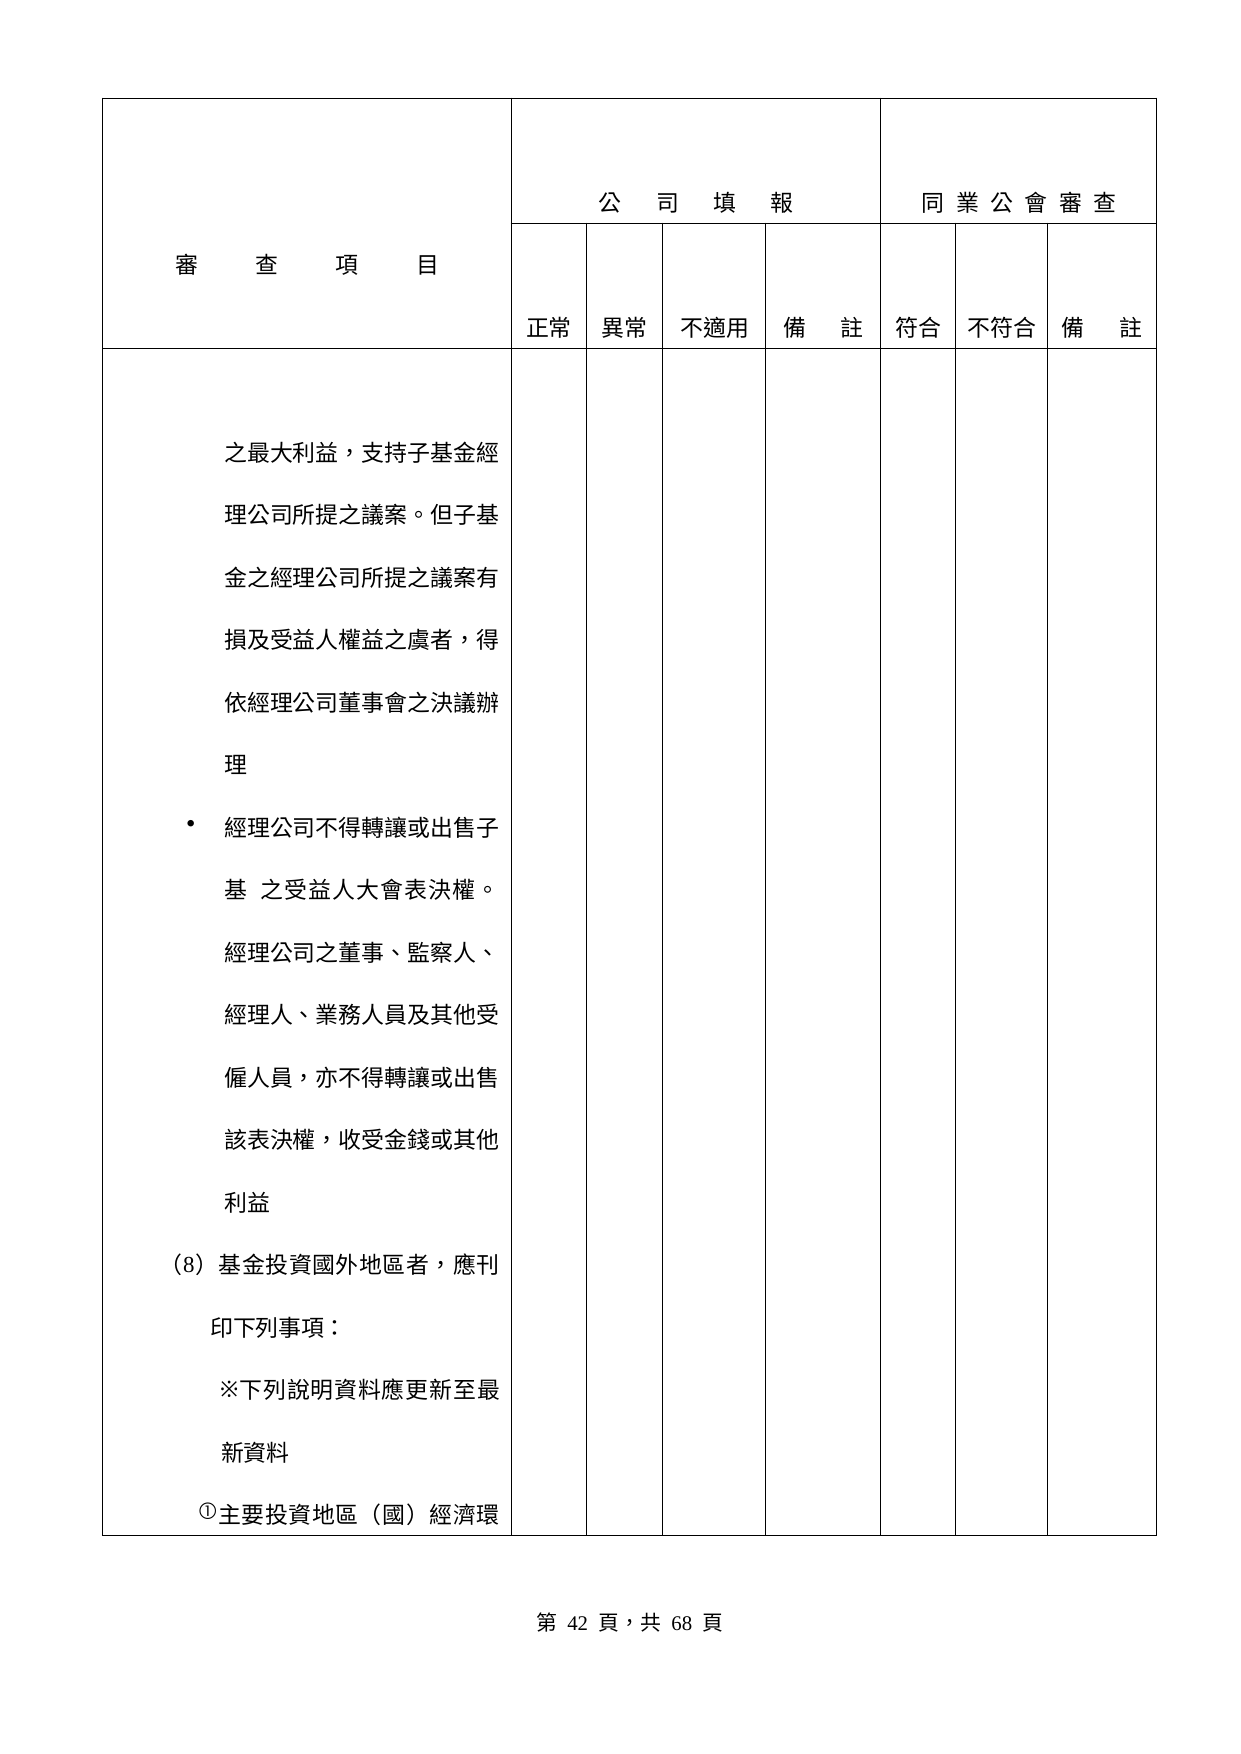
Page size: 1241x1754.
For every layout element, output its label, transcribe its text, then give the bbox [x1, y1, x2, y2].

table_cell 【公開說明書】（追加募集案僅需檢附公開說明書修正對照表） ※下列資料應符合金管會規定之格式 是否依證券投資信託事業募集證券投資信託基金公開說明書應行記載事項準則規定，於所編製公開說明書封面註明係申請（報）用之稿本 是否依證券投資信託事業募集證券投資信託基金公開說明書應行記載事項準則規定，記載下列事項： （一）編製目錄及頁次 （二）封面依序刊印事項： 1.基金名稱（保本型基金應用括弧以不同顏色顯著字體標明保本比率及基金之類型(保證型或保護型)） 2.基金種類（股票型、債券型、平衡型、保本型、組合型、指數型、指數股票型（Exchange Traded Fund；ETF）、貨幣市場基金、傘型或其他經金融監督管理委員會（以下簡稱金管會）核定者 3.基本投資方針 4.基金型態（開放式或封閉式） 5.基金投資國外地區者，註明「投資國外」 6.基金以外幣計價者，註明本基金以______幣計價 7.本次核准發行總面額 8.本次核准發行受益權單位數 9.保本型基金為保證型者，保證機構之名稱 10.證券投資信託事業之名稱 11.以顯著方式刊印下列文字： （1）「本基金經金融監督管理委員會核准或同意生效，惟不表示本基金絕無風險。本證券投資信託事業以往之經理績效不保證本基金之最低投資收益；本證券投資信託事業除盡善良管理人之注意義務外，不負責本基金之盈虧，亦不保證最低之收益」 （2）保本型基金為保證型者，應刊印「本基金經金融監督管理委員會核准或同意生效，惟不表示本基金絕無風險。投資人持有本基金至到期日時，始可享有_____%的本金保證。投資人於到期日前買回者或有本基金信託契約第__條第一款至第六款應終止之情事者，不在保證範圍，投資人應承擔整個投資期間之相關費用，並依當時淨值計算買回價格。投資人應了解到期日前本基金之淨值可能因市場因素而波動。投資人在進行交易前，應確定已充分瞭解本基金之風險與特性。」等文字。 （3）保本型基金為保護型者，應刊印「本基金無提供保證機構保證之機制，係透過投資工具達成保護本金之功能。本基金經金融監督管理委員會核准或同意生效，惟不表示本基金絕無風險。投資人持有本基金至到期日時，始可享有_____%的本金保護。投資人於到期日前買回者或有本基金信託契約第___條應提前終止之情事者，不在保護範圍，投資人應承擔整個投資期間之相關費用，並依當時淨值計算買回價格。投資人應了解到期日前本基金之淨值可能因市場因素而波動，因保護並非保證，投資標的之發行人違約或發生信用風險等因素，將無法達到本金保護之效果，投資人在進行交易前，應確定已充分瞭解本基金之風險與特性。」等文字，後段文字並應以加大粗黑字體或不同顏色等特別顯著方式刊印。 （4）高收益債券基金應以不同顏色顯著字體方式，載明適合之投資人屬性，並刊印「投資人投資高收益債券基金不宜占其投資組合過高之比重」，及「本基金經金融監督管理委員會核准，惟不表示絕無風險。由於高收益債券之信用評等未達投資等級或未經信用評等，且對利率變動的敏感度甚高，故本基金可能會因利率上升、市場流動性下降，或債券發行機構違約不支付本金、利息或破產而蒙受虧損。本基金不適合無法承擔相關風險之投資人。基金經理公司以往之經理績效不保證基金之最低投資收益；基金經理公司除盡善良管理人之注意義務外，不負責本基金之盈虧，亦不保證最低之收益，投資人申購前應詳閱基金公開說明書。」等文字。 （5）有關本基金運用限制及投資風險之揭露請詳見第__頁至第__頁 （6）固定收益基金應以粗體字警示投資人投資基金應注意之風險，並應補充包含債券發行人違約之信用風險 （7）本公開說明書之內容如有虛偽或隱匿之情事者，應由本證券投資信託事業與負責人及其他曾在公開說明書上簽章者依法負責 （8）查詢本公開說明書之網址，包括本會指定之資訊申報網站之網址及公司揭露公開說明書相關資料之網址 （※公開資訊觀測站網址應為 http://newmops.tse.com.tw） （9）信託業兼營證券投資信託業務經本會核准得自行保管基金資產者，應標明自行保管及設有信託監察人之字句 12.刊印日期 （三）封裡依序刊印下列事項： 1.證券投資信託事業總公司之名稱、地址、網址及電話，發言人之姓名、職稱、聯絡電話及電子郵件信箱 2.基金保管機構之名稱、地址、網址及電話。（信託業兼營證券投資信託業務經本會核准得自行保管基金資產者，載明信託監察人之姓名或名稱、地址、網址或電子郵件信箱及電話） 3.受託管理機構之名稱、地址、網址及電話 4.國外投資顧問公司之名稱地址網址及電話 5.國外受託保管機構之名稱、地址、網址及電話 6.基金經保證機構保證者，保證機構之名稱、地址、網址及電話 7.受益憑證簽證機構之名稱、地址、網址及電話 8.受益憑證事務代理機構之名稱、地址、網址及電話 9.基金之財務報告簽證會計師姓名、事務所名稱、地址、網址及電話 10.證券投資信託事業或基金經信用評等機構評等者，信用評等機構之名稱、地址、網址及電話 11.公開說明書之陳列處所、分送方式及索取之方法 （四）封底應刊印事項： 證券投資信託事業及其負責人簽章或蓋章 （五）基金概況應刊印事項： 1.基金簡介 （1）發行總面額 （2）受益權單位總數 （3）每受益權單位面額 （4）得否追加發行 （5）成立條件(有成立日期者，亦一併列明) （6）預定發行日期 （7）存續期間 （8）投資地區及標的 (保本型基金應列示投資固定收益商品及證券相關商品之預估投資比率、投資商品之發行者、交易對象及參與率等) （9）基本投資方針及範圍簡述 （10）投資策略及特色之重點摘述 （11）本基金適合之投資人屬性分析 （12）銷售開始日 （13）銷售方式 （14）銷售價格 （15）最低申購金額 （16）證券投資信託事業為防制洗錢而可能要求申購人提出之文件及拒絕申購之情況 （17）買回開始日（保本型基金敍明接受買回之方式及因應買回處分資產之程序） （18）買回費用 （19）買回價格 （20）短線交易之規範及處理 ※應包含短線交易之定義、買回費率、買回費用計算方式及短線交易案例說明等事項 （21）基金營業日之定義 （22）經理費（保本型基金之經理費率應以明顯字體列示） （23）保管費(信託業兼營證券投資信託業務經本會核准得自行保管基金資產者，其信託監察人之報酬) （24）基金經保證機構保證者，保證機構之業務性質、財務狀況、 信用評等、保證條件、範圍、保證費及保證契約主要內容；並以釋例說明保證機制及高於保證金額之潛在回報之計算方法 （25）是否分配收益 2.基金性質 （1）基金之設立及其依據 （2）證券投資信託契約關係 （3）追加募集基金者，應刊印該基金成立時及歷次追加發行之情形 3.證券投資信託事業之職責（概述） 4.基金保管機構之職責（概述） （信託業兼營證券投資信託業務經本會核准得自行保管基金資產者，應記載信託監察人之職責） 5.基金保證機構之職責(概述) 6.基金投資 （1）基金投資方針及範圍。 ※債券型基金者，應敘明其資產組合及持有固定收益證券部位之加權平均存續期間管理策略 （2）證券投資信託事業運用基金投資之決策過程、基金經理人之姓名、主要經(學)歷及權限。基金經理人同時管理其他基金者，應揭露所管理之其他基金名稱及所採取防止利益衝突之措施 ※基金經理人主要經歷應加註起迄時間 ※基金經理人管理1檔基金以上者，請詳述公司實際採行之防範措施 ※請同業公會確認基金經理人符合證券投資信託事業負責人與業務人員管理規則第5條資格、資格條件符合最新法令規定及已接受6小時期貨暨選擇權相關法規之職前及在職訓練課程（請查詢最新受訓紀錄） （3）證券投資信託事業運用基金，將基金之管理業務複委任第三人處理者，應敘明複委任業務情形及受託管理機構對受託管理業務之專業能力 （4）證券投資信託事業運用基金，委託國外投資顧問公司提供投資顧問服務，應敘明國外投資顧問公司提供基金顧問服務之專業能力 （5）基金運用之限制 ※有關各投資標的信用評等之規定，勿分散說明，集中陳述為宜。 （6）基金參與股票發行公司股東會行使表決權之處理原則及方法 是否符合證券投資信託事業管理規則第19條第2項第6款及證券投資信託事業負責人與業務人員管理規則第13條第2項第6款規定證券投資信託事業及其負責人、部門主管、分支機構經理人、其他業務人員或受僱人，不得轉讓出席股東會委託書或藉行使基金持有股票之投票表決權，收受金錢或其他利益 是否依證券投資信託事業管理規則第23條第4項規定，出席股東會行使表決權並應作成書面紀錄，循序編號建檔並至少保存5年 （7）組合基金參與子基金之受益人大會行使表決權之處理原則及方法 經理公司應依據子基金之信託契約或公開說明書之規定行使表決權，並基於受益人之最大利益，支持子基金經理公司所提之議案。但子基金之經理公司所提之議案有損及受益人權益之虞者，得依經理公司董事會之決議辦理 經理公司不得轉讓或出售子基 之受益人大會表決權。經理公司之董事、監察人、經理人、業務人員及其他受僱人員，亦不得轉讓或出售該表決權，收受金錢或其他利益 （8）基金投資國外地區者，應刊印下列事項： ※下列說明資料應更新至最新資料 主要投資地區（國）經濟環境簡要說明 經濟發展及各主要產業概況 外匯管理及資金匯出入規定 最近3年當地幣值對美元匯率之最高、最低數額及其變動情形 主要投資證券市場簡要說明下列資料 ※是否依證券投資信託事業募集證券投資信託基金公開說明書應行記載事項準則規定之格式填列 最近2年發行及交易市場概況 最近2年市場之週轉率及本益比 市場資訊揭露效率(包括時效性及充分性)之說明 證券之交易方式 投資國外證券化商品或新興產業者，應敘明該投資標的或產業最近2年國外市場概況 證券投資信託事業對基金之外匯收支從事避險交易者，應敘明其避險方法 基金投資國外地區者，證券投資信託事業應說明配合本基金出席所投資外國股票（或基金）發行公司股東會（受益人會議）之處理原則及方法 7.保本型基金： （1）相關投資連結標的之性質 （2）本基金之設定參數，含參與比率及投資期間，並註明實際參與率釐定之時間，以及通知受益人之方式 （3）保護型基金未設立保證機構，應載明本基金無提供保證機構保證之機制，係透過投資工具達成保護本金之功能。 （4）保護型基金應明定，因應受益人提前請求買回而處分資產及到期日時，達成保護本金之控管機制 8.指數型基金及指數股票型基金： （1）指數編製方式及經理公司追蹤、模擬或複製表現之操作方式，包含調整投資組合方式，以及基金投資於指數具代表性之成分證券樣本時，為使該樣本明確反映指數整體特色之抽樣及操作方式 （2）基金表現與標的指數表現之差異比較，其比較方式應載明其定義及計算公式 9.傘型基金： 各子基金之投資範圍、主要區隔及異同分析；其應記載事項之內容為各子基金所共通者，得標註各子基金皆同，免重複列示，其應記載事項之內容為各子基金不同者，應分別列示，並比較其差異 10.外幣計價基金： 敍明本基金計價、申購及買回之幣別，匯率適用時點及使用之匯率資訊取得來源 11.投資風險揭露要素事項： （1）類股過度集中之風險 （2）產業景氣循環之風險 （3）流動性風險 （4）外匯管制及匯率變動之風險 （5）投資地區政治、經濟變動之風險 （6）商品交易對手及保證機構之信用風險 （7）投資結構式商品之風險 （8）其他投資標的或特定投資策略之風險 （9）從事證券相關商品交易之風險 （10）出借所持有之有價證券或借入有價證券之相關風險 （11）其他投資風險 12.收益分配 （1）分配之項目 （2）分配之時間 （3）給付之方式 13.申購受益憑證 （1）申購程序、地點及截止時間 （2）申購價金之計算及給付方式 ※申購手續費之計算方式應詳細說明之 （3）受益憑證之交付 （4）證券投資信託事業不接受申購或基金不成立時之處理 14.買回受益憑證 （1）買回程序、地點及截止時間。 ※買回截止時間應載明「除能證明投資人係於截止時間前提出買回申請者，逾時申請應視為次一買回申請日之買回申請」 （2）買回價金之計算 ※訂定基金短線交易買回費率及收取買回費用之計算方式。短線交易規範應公平對待所有受益人。 （3）買回價金給付之時間及方式 （4）受益憑證之換發 （5）買回價金遲延給付之情形 ※應增列恢復計算基金之買回價格規定 （6）買回撤銷之情形 15.受益人之權利及負擔 （1）受益人應有之權利內容 （2）受益人應負擔費用之項目及其計算、給付方式 ※應包含短線交易費用之給付方式 （3）受益人應負擔租稅之項目及其計算、繳納方式 是否符合修正後財政部81.4.23財稅第811663751號函、財政部91.11.27台財稅字第0910455815號令及其他相關最新法令規定 （4）受益人會議 召集事由 召集程序 決議方式 16.基金之資訊揭露 （1）依法令及證券投資信託契約規定應揭露之資訊內容 是否符合證券投資信託契約規定 （2）資訊揭露之方式、公告及取得方法。 ※資訊揭露之公告，應依相關規定分別將接所有應公告之事項及選定之公告方式各別列示，以利投資人查詢 （3）證券投資信託事業申請募集指數型基金及指數股票型基金者，應記載投資人取得指數組成調整、基金與指數表現差異比較等最新基金資訊及其他重要資訊之途徑。 17.基金運用狀況 ※是否依證券投資信託事業募集證券投資信託基金公開說明書應行記載事項準則規定之格式填列 （1）投資情形（列示公開說明書刊印日前1個月月底基金資料） 淨資產總額之組成項目、金額及比率 投資單一股票金額占基金淨資產價值百分之一以上者，列示該股票之名稱、股數、每股市價、投資金額及投資比率 投資單一債券金額占基金淨資產價值百分之一以上者，列示該債券之名稱、投資金額及投資比率 組合型基金投資單一子基金金額佔基金淨資產價值百分之一以上者，列示該子基金名稱、經理公司、基金經理人、經理費費率、保管費費率、受益權單位數、每單位淨值、投資受益權單位數、投資比率及給付買回價金之期限 （2）投資績效 最近3年度每單位淨值走勢圖。 最近3年度各年度每受益權單位收益分配之金額。 公開說明書刊印日前1季止，本基金淨資產價值最近3個月、6個月、1年、3年、5年、10年及自基金成立日起算之累計報酬率。指數型基金及指數股票型基金另應載明基金表現與標的指數表現之差異比較 （3）最近2年度本基金之會計師 查核報告，資產負債報告書、投資明細表、收入與費用報告書、可分配收益表、資本帳戶變動表、附註及明細表。 （4）最近年度及公開說明書刊印日前1季止，基金委託證券商買賣有價證券總金額前5名之證券商名稱、支付該證券商手續費之金額。若證券商為該基金之受益人者，應一併揭露其持有基金之受益權單位數及比例 （5）基金接受信用評等機構評等者，應揭露信用評等機構對基金之評等報告 （6）其他應揭露事項 （六）證券投資信託契約主要內容應刊印事項： 1.基金名稱、證券投資信託事業名稱、基金保管機構名稱(信託業兼營證券投資信託業務經本會核准得自行保管基金資產者，其信託監察人之姓名或名稱）及基金存續期間 2.基金發行總面額及受益權單位總數 3.受益憑證之發行及簽證 4.受益憑證之申購 5.基金之成立與不成立 6.受益憑證之上市及終止上市 7.基金之資產 8.基金應負擔之費用 9.受益人之權利、義務與責任 10.證券投資信託事業之權利、義務與責任 11.基金保管機構之權利、義務與責任 (信託業兼營證券投資信託業務經本會核准得自行保管基金資產者，其信託監察人之權利、義務與責任) 12.運用基金投資證券之基本方針及範圍 13.收益分配 14.受益憑證之買回 15.基金淨資產價值及受益權單位淨資產價值之計算 16.證券投資信託事業之更換 17.基金保管機構之更換(信託業兼營證券投資信託業務經本會核准得自行保管基金資產者，其信託監察人之更換) 18.證券投資信託契約之終止 19.基金之清算 20.受益人名簿 21.受益人會議 22.通知及公告 23.證券投資信託契約之修訂 以顯著方式刊印下列文字：「依據證券投資信託及顧問法第20條及證券投資信託事業管理規則第21條第1項規定，證券投資信託事業應於其營業處所及其基金銷售機構營業處所，或以其他經主管機關指定之其他方式備置證券投資信託契約，以供投資人查閱；證券投資信託事業應依投資人之請求，提供證券投資信託契約副本，並得收取工本費新臺幣壹百元」 （七）證券投資信託事業概況應刊印事項： ※是否依證券投資信託事業募集證券投資信託基金公開說明書應行記載事項準則規定之格式填列 1.事業簡介 （1）設立日期 （2）最近3年股本形成經過 （3）營業項目 （4）沿革：最近5年度募集之基金、分公司及子公司之設立、董事監察人或主要股東股權之移轉或更換、經營權之改變及其他重要紀事 2.事業組織(列示公開說明書刊印日前1個月月底證券投資信託事業資料) （1）股權分散情形 股東結構(各類股東之組合比例) 主要股東名單(股權比例5%以上股東之名稱、持股數額及比率 （2）組織系統（證券投資信託事業之組織結構、各主要部門（於信託業為兼營證券投資信託業務部門）所營業務及員工人數) （3）總經理、副總經理及各單位主管（於信託業為兼營證券投資信託業務部門主管）之姓名、就任日期、持有證券投資信託事業之股份數額及比例、主要經(學)歷、目前兼任其他公司之職務。 （4）董事及監察人之姓名、選任日 期、任期、選任時及現在持有證券投資信託事業股份數額及比率、主要經(學)歷 3.利害關係公司揭露：列示公開說明書刊印日前1個月月底與證券投資信託事業有下列情事之公司： （1）與證券投資信託事業具有公司法第6章之1所定關係者 （2）證券投資信託事業董事、監察人或綜合持股達5%以上之股東 （3）前目人員或證券投資信託事業經理人與該公司董事、監察人、經理人或持有已發行股份10%以上股東為同1人或具有配偶關係者 4.營運情形 （1）列示刊印日前1個月月底，證券投資信託事業經理其他基金之名稱、成立日、受益權單位數、淨資產金額及每單位淨資產價值 （2）最近2年度證券投資信託事業之會計師查核報告、資產負債表、損益表及股東權益變動表 5.受處罰之情形（列示最近2年證券投資信託事業受本會處分及糾正之時間及詳情） 6.訴訟或非訟事件(證券投資信託事業目前尚在繫屬中之重大訴訟、非訟或行政爭訟事件，其結果可能對受益人權益有重大影響者，應揭露其系爭事實、標的金額、訴訟開始日期、主要訴訟當事人及目前處理情形 （八）受益憑證銷售及買回機構之名稱、地址及電話 （九）其他本會規定應特別記載之事項： 1.證券投資信託事業遵守中華民國證券投資信託暨顧問商業同業公會會員自律公約之聲明書 2.證券投資信託事業內部控制制度聲明書 3.證券投資信託事業就公司治理運作情形載明下列事項： （1）董事會之結構及獨立性 （2）董事會及經理人之職責 （3）監察人之組成及職責 （4）利害關係人之權利及關係 （5）對於法令規範資訊公開事項之詳細情形 （6）其他公司治理之相關資訊 4.本次發行之基金信託契約與契約範本條文對照表 5.其他本會規定應特別記載之事項 [103, 349, 511, 1535]
table_cell 異常 [587, 224, 662, 347]
table_cell [512, 349, 586, 1535]
table_cell [587, 349, 662, 1535]
table_cell [1048, 349, 1156, 1535]
table_cell 符合 [881, 224, 955, 347]
table_cell 不適用 [663, 224, 765, 347]
table_cell [766, 349, 880, 1535]
table_cell [881, 349, 955, 1535]
table_header 公 司 填 報 [512, 99, 880, 222]
table_cell 不符合 [956, 224, 1047, 347]
table_cell 正常 [512, 224, 586, 347]
table_cell 備 註 [766, 224, 880, 347]
table_header 審 查 項 目 [103, 99, 511, 347]
table_cell [956, 349, 1047, 1535]
table_cell [663, 349, 765, 1535]
table_header 同 業 公 會 審 查 [881, 99, 1156, 222]
table_cell 備 註 [1048, 224, 1156, 347]
